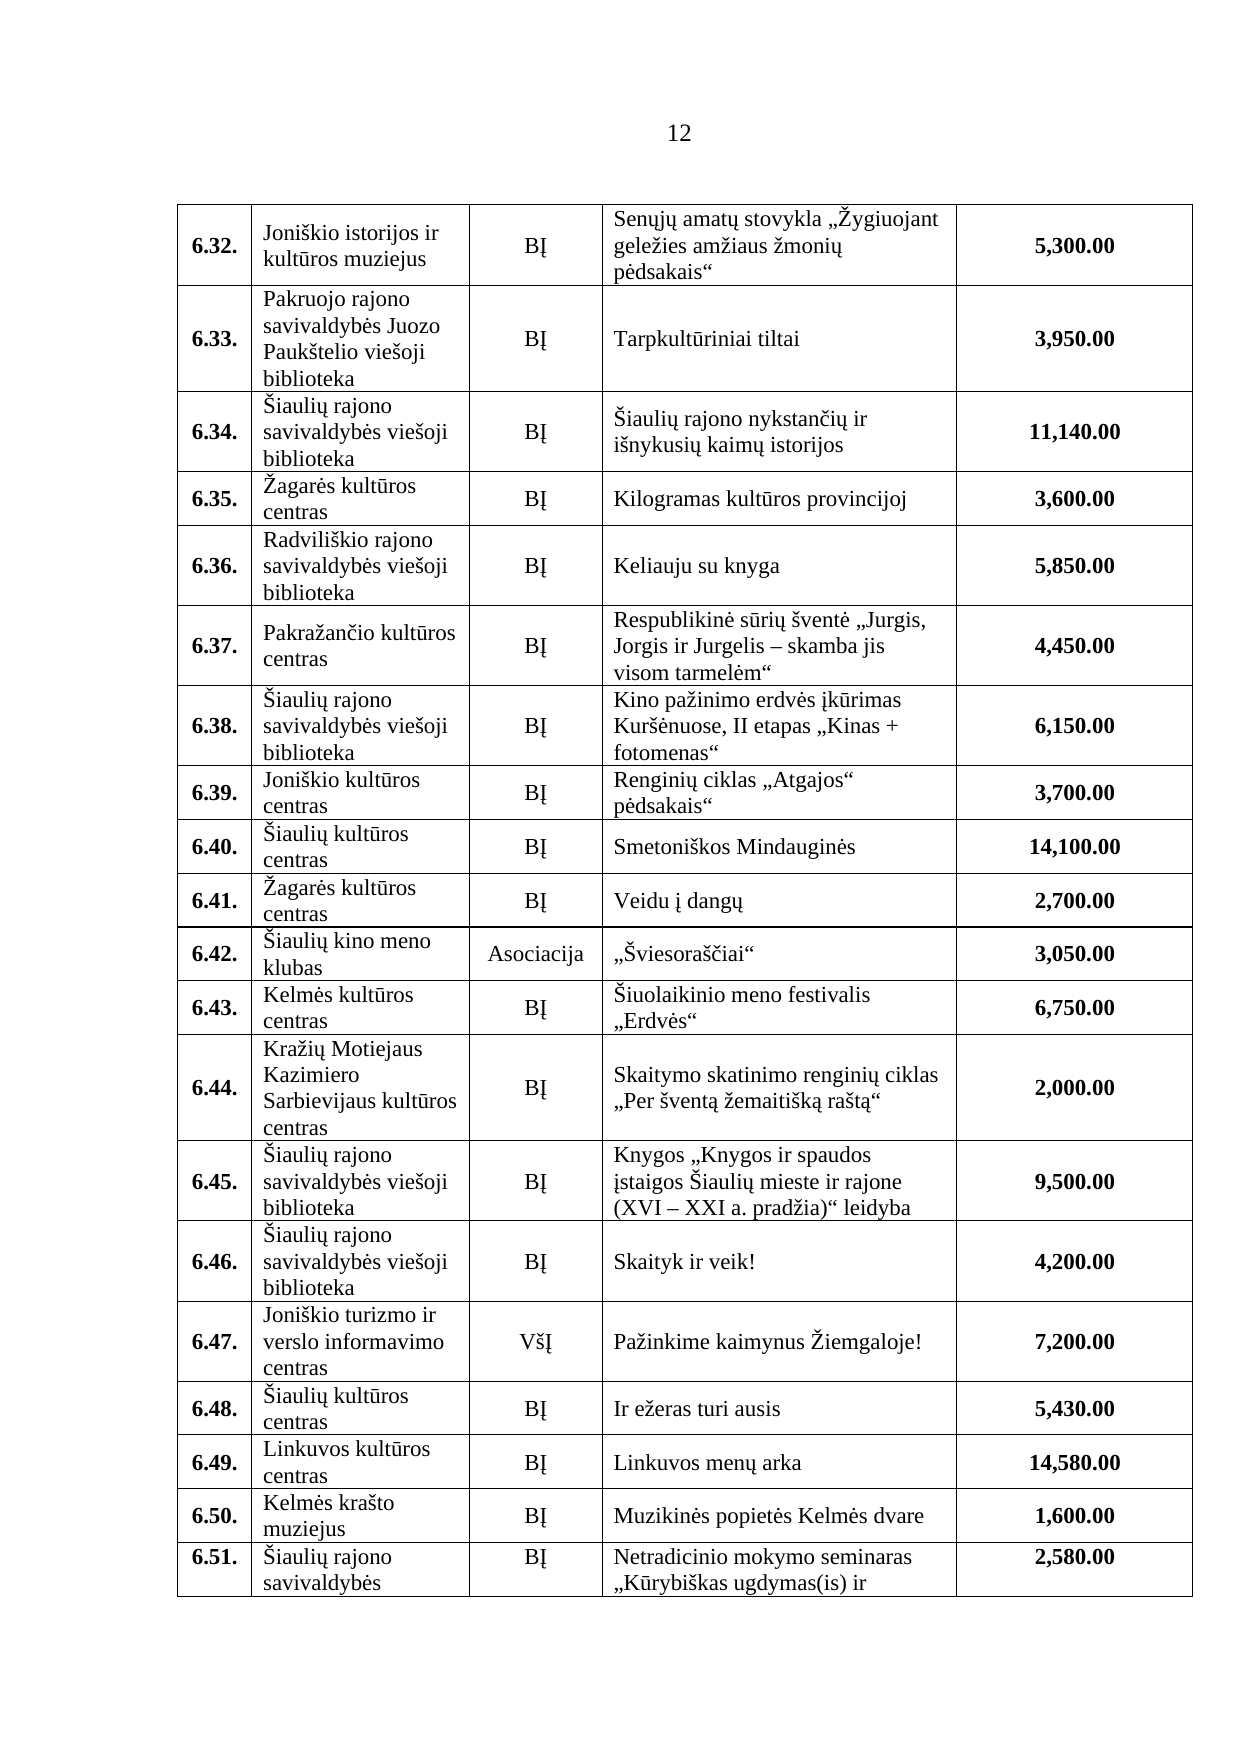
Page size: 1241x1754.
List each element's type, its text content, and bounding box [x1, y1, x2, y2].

table_cell Tarpkultūriniai tiltai [603, 286, 956, 391]
table_cell Kelmės kultūros centras [252, 981, 469, 1034]
table_cell Šiaulių kino meno klubas [252, 928, 469, 980]
table_cell BĮ [470, 1543, 602, 1596]
table_cell Respublikinė sūrių šventė „Jurgis, Jorgis ir Jurgelis – skamba jis visom tarmelėm“ [603, 606, 956, 685]
table_cell Asociacija [470, 928, 602, 980]
table_cell 3,700.00 [957, 766, 1192, 819]
table_cell 6.41. [178, 874, 251, 926]
table_cell Veidu į dangų [603, 874, 956, 926]
table_cell 5,850.00 [957, 526, 1192, 605]
table_cell „Šviesoraščiai“ [603, 928, 956, 980]
table_cell BĮ [470, 286, 602, 391]
table_cell 11,140.00 [957, 392, 1192, 471]
table_cell Smetoniškos Mindauginės [603, 820, 956, 873]
table_cell Skaitymo skatinimo renginių ciklas „Per šventą žemaitišką raštą“ [603, 1035, 956, 1140]
table_cell Žagarės kultūros centras [252, 874, 469, 926]
table_cell Šiaulių kultūros centras [252, 1382, 469, 1434]
table_cell BĮ [470, 1382, 602, 1434]
table_cell Ir ežeras turi ausis [603, 1382, 956, 1434]
table_cell 3,950.00 [957, 286, 1192, 391]
table_cell BĮ [470, 205, 602, 284]
table_cell Skaityk ir veik! [603, 1221, 956, 1301]
table_cell Kilogramas kultūros provincijoj [603, 472, 956, 525]
table_cell Kražių Motiejaus Kazimiero Sarbievijaus kultūros centras [252, 1035, 469, 1140]
table_cell BĮ [470, 1035, 602, 1140]
table_cell 6.34. [178, 392, 251, 471]
table_cell Šiaulių rajono savivaldybės viešoji biblioteka [252, 1221, 469, 1301]
table_cell 6.46. [178, 1221, 251, 1301]
table_cell BĮ [470, 1435, 602, 1488]
table_cell 6.35. [178, 472, 251, 525]
table_cell VšĮ [470, 1302, 602, 1381]
table_cell 4,450.00 [957, 606, 1192, 685]
table_cell Muzikinės popietės Kelmės dvare [603, 1489, 956, 1542]
table_cell Žagarės kultūros centras [252, 472, 469, 525]
table_cell Netradicinio mokymo seminaras „Kūrybiškas ugdymas(is) ir [603, 1543, 956, 1596]
table_cell 6.45. [178, 1141, 251, 1220]
table_cell Joniškio kultūros centras [252, 766, 469, 819]
table_cell 6,150.00 [957, 686, 1192, 765]
table_cell Šiaulių rajono nykstančių ir išnykusių kaimų istorijos [603, 392, 956, 471]
table_cell Pažinkime kaimynus Žiemgaloje! [603, 1302, 956, 1381]
table_cell 6.43. [178, 981, 251, 1034]
table_cell 14,580.00 [957, 1435, 1192, 1488]
table_cell 2,000.00 [957, 1035, 1192, 1140]
table_cell Keliauju su knyga [603, 526, 956, 605]
table_cell BĮ [470, 766, 602, 819]
table_cell BĮ [470, 686, 602, 765]
table_cell 6,750.00 [957, 981, 1192, 1034]
table_cell 6.32. [178, 205, 251, 284]
table_cell Šiuolaikinio meno festivalis „Erdvės“ [603, 981, 956, 1034]
table_cell Šiaulių rajono savivaldybės viešoji biblioteka [252, 392, 469, 471]
table_cell BĮ [470, 392, 602, 471]
table_cell 6.36. [178, 526, 251, 605]
table_cell Knygos „Knygos ir spaudos įstaigos Šiaulių mieste ir rajone (XVI – XXI a. pradžia)“ leidyba [603, 1141, 956, 1220]
table_cell 3,600.00 [957, 472, 1192, 525]
table_cell Kelmės krašto muziejus [252, 1489, 469, 1542]
table_cell 9,500.00 [957, 1141, 1192, 1220]
table_cell 7,200.00 [957, 1302, 1192, 1381]
table_cell Šiaulių kultūros centras [252, 820, 469, 873]
table_cell 6.49. [178, 1435, 251, 1488]
table_cell 6.39. [178, 766, 251, 819]
table_cell 6.40. [178, 820, 251, 873]
table_cell 6.42. [178, 928, 251, 980]
table_cell Pakražančio kultūros centras [252, 606, 469, 685]
table_cell BĮ [470, 526, 602, 605]
table_cell 5,300.00 [957, 205, 1192, 284]
table_cell Šiaulių rajono savivaldybės [252, 1543, 469, 1596]
table_cell Linkuvos menų arka [603, 1435, 956, 1488]
table_cell BĮ [470, 1489, 602, 1542]
table_cell BĮ [470, 472, 602, 525]
table_cell 6.50. [178, 1489, 251, 1542]
table_cell 6.33. [178, 286, 251, 391]
table_cell Senųjų amatų stovykla „Žygiuojant geležies amžiaus žmonių pėdsakais“ [603, 205, 956, 284]
table_cell Šiaulių rajono savivaldybės viešoji biblioteka [252, 686, 469, 765]
table_cell 5,430.00 [957, 1382, 1192, 1434]
table_cell 1,600.00 [957, 1489, 1192, 1542]
table_cell 3,050.00 [957, 928, 1192, 980]
table_cell BĮ [470, 981, 602, 1034]
table_cell Kino pažinimo erdvės įkūrimas Kuršėnuose, II etapas „Kinas + fotomenas“ [603, 686, 956, 765]
table_cell 4,200.00 [957, 1221, 1192, 1301]
table_cell 6.51. [178, 1543, 251, 1596]
table_cell BĮ [470, 874, 602, 926]
table_cell Linkuvos kultūros centras [252, 1435, 469, 1488]
table_cell BĮ [470, 820, 602, 873]
table_cell Joniškio istorijos ir kultūros muziejus [252, 205, 469, 284]
table_cell 6.38. [178, 686, 251, 765]
table_cell 2,580.00 [957, 1543, 1192, 1596]
table_cell 6.37. [178, 606, 251, 685]
table_cell Radviliškio rajono savivaldybės viešoji biblioteka [252, 526, 469, 605]
table_cell Šiaulių rajono savivaldybės viešoji biblioteka [252, 1141, 469, 1220]
table_cell Pakruojo rajono savivaldybės Juozo Paukštelio viešoji biblioteka [252, 286, 469, 391]
table_cell 6.48. [178, 1382, 251, 1434]
table_cell BĮ [470, 606, 602, 685]
table_cell 6.47. [178, 1302, 251, 1381]
table_cell 14,100.00 [957, 820, 1192, 873]
table_cell Joniškio turizmo ir verslo informavimo centras [252, 1302, 469, 1381]
table_cell BĮ [470, 1141, 602, 1220]
table_cell 6.44. [178, 1035, 251, 1140]
table_cell BĮ [470, 1221, 602, 1301]
table_cell 2,700.00 [957, 874, 1192, 926]
table_cell Renginių ciklas „Atgajos“ pėdsakais“ [603, 766, 956, 819]
